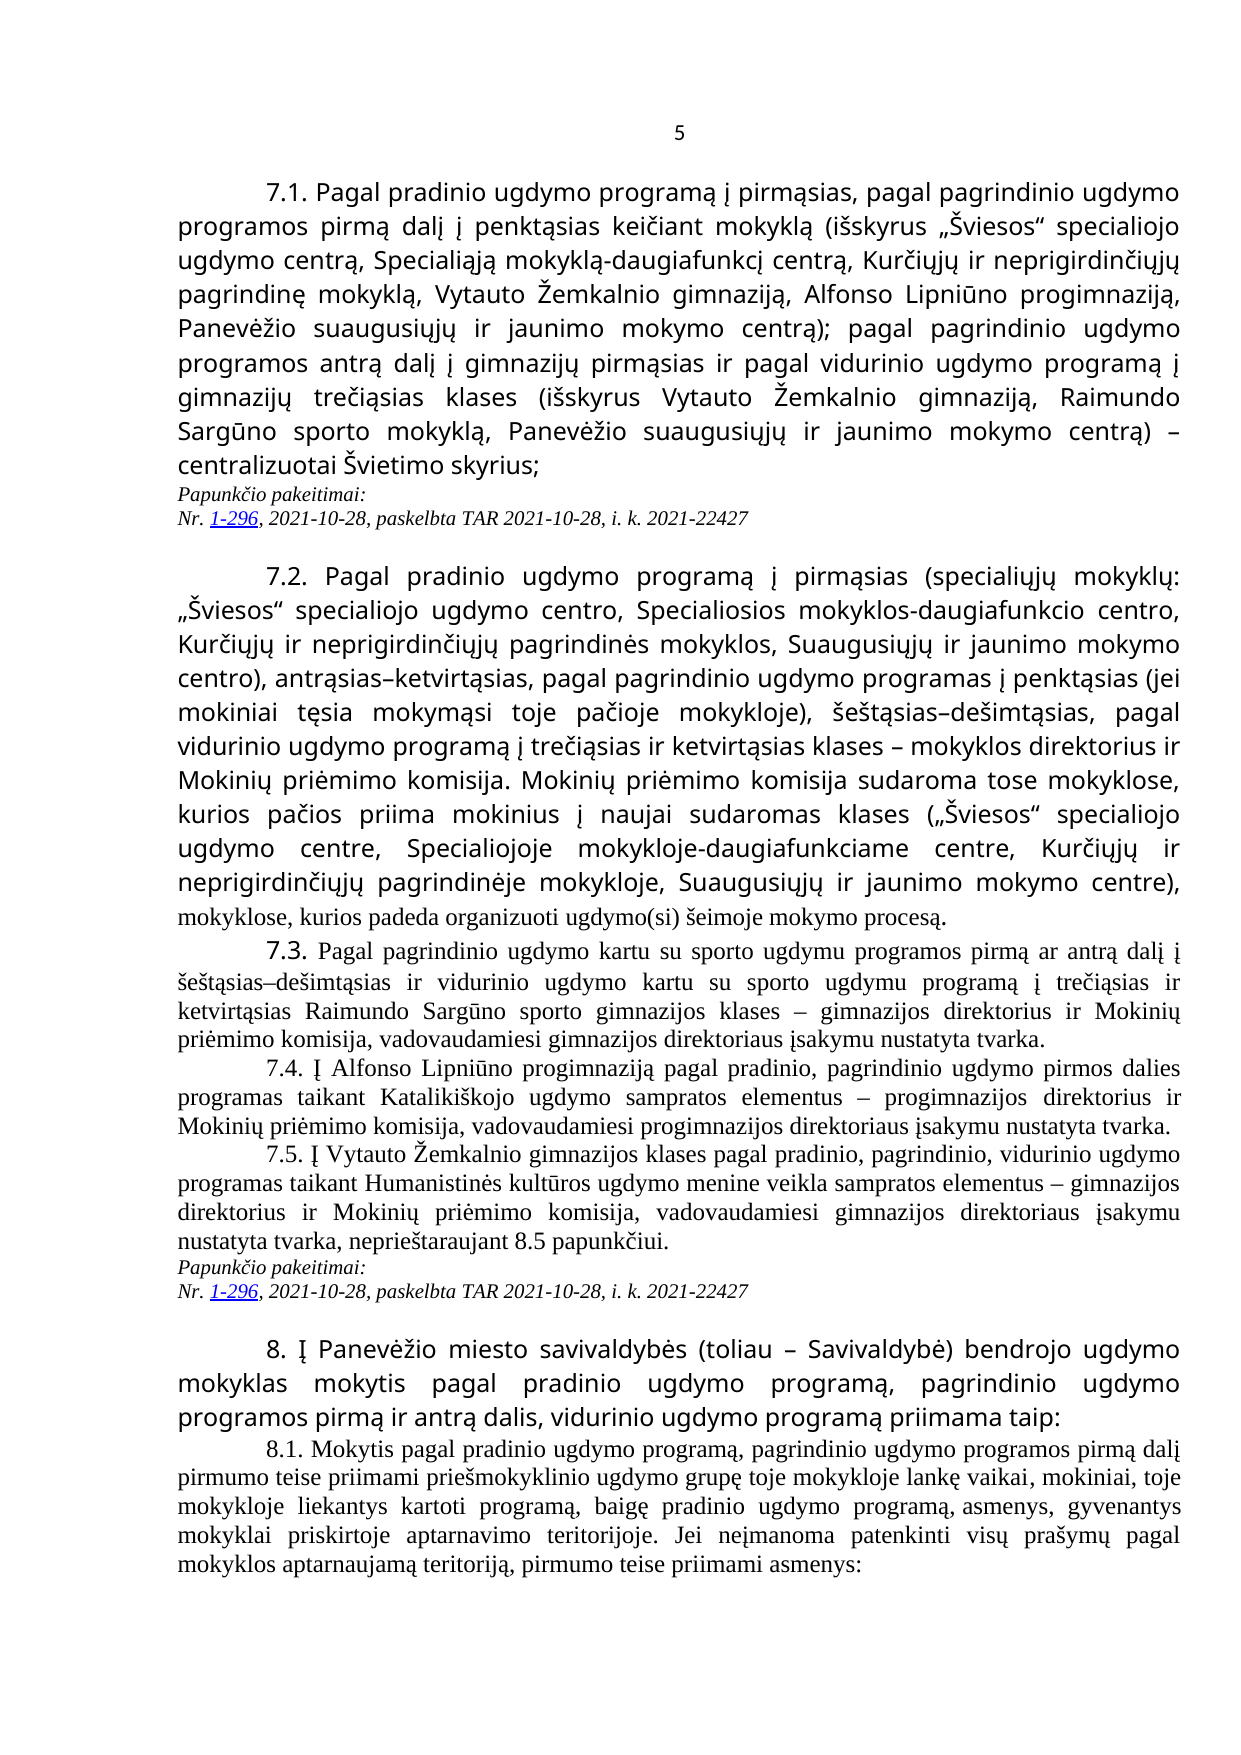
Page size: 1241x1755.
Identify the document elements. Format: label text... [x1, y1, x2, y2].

text 7.5. Į Vytauto Žemkalnio gimnazijos klases pagal pradinio, pagrindinio, vidurinio ugdymo programas taikant Humanistinės kultūros ugdymo menine veikla sampratos elementus – gimnazijos direktorius ir Mokinių priėmimo komisija, vadovaudamiesi gimnazijos direktoriaus įsakymu nustatyta tvarka, neprieštaraujant 8.5 papunkčiui. [177, 1139, 1181, 1254]
text 7.4. Į Alfonso Lipniūno progimnaziją pagal pradinio, pagrindinio ugdymo pirmos dalies programas taikant Katalikiškojo ugdymo sampratos elementus – progimnazijos direktorius ir Mokinių priėmimo komisija, vadovaudamiesi progimnazijos direktoriaus įsakymu nustatyta tvarka. [177, 1053, 1181, 1139]
text 7.1. Pagal pradinio ugdymo programą į pirmąsias, pagal pagrindinio ugdymo programos pirmą dalį į penktąsias keičiant mokyklą (išskyrus „Šviesos“ specialiojo ugdymo centrą, Specialiąją mokyklą-daugiafunkcį centrą, Kurčiųjų ir neprigirdinčiųjų pagrindinę mokyklą, Vytauto Žemkalnio gimnaziją, Alfonso Lipniūno progimnaziją, Panevėžio suaugusiųjų ir jaunimo mokymo centrą); pagal pagrindinio ugdymo programos antrą dalį į gimnazijų pirmąsias ir pagal vidurinio ugdymo programą į gimnazijų trečiąsias klases (išskyrus Vytauto Žemkalnio gimnaziją, Raimundo Sargūno sporto mokyklą, Panevėžio suaugusiųjų ir jaunimo mokymo centrą) – centralizuotai Švietimo skyrius; [177, 175, 1181, 481]
text Papunkčio pakeitimai: [177, 1254, 1181, 1279]
text 7.2. Pagal pradinio ugdymo programą į pirmąsias (specialiųjų mokyklų: „Šviesos“ specialiojo ugdymo centro, Specialiosios mokyklos-daugiafunkcio centro, Kurčiųjų ir neprigirdinčiųjų pagrindinės mokyklos, Suaugusiųjų ir jaunimo mokymo centro), antrąsias–ketvirtąsias, pagal pagrindinio ugdymo programas į penktąsias (jei mokiniai tęsia mokymąsi toje pačioje mokykloje), šeštąsias–dešimtąsias, pagal vidurinio ugdymo programą į trečiąsias ir ketvirtąsias klases – mokyklos direktorius ir Mokinių priėmimo komisija. Mokinių priėmimo komisija sudaroma tose mokyklose, kurios pačios priima mokinius į naujai sudaromas klases („Šviesos“ specialiojo ugdymo centre, Specialiojoje mokykloje-daugiafunkciame centre, Kurčiųjų ir neprigirdinčiųjų pagrindinėje mokykloje, Suaugusiųjų ir jaunimo mokymo centre), mokyklose, kurios padeda organizuoti ugdymo(si) šeimoje mokymo procesą. [177, 558, 1181, 933]
text 8. Į Panevėžio miesto savivaldybės (toliau – Savivaldybė) bendrojo ugdymo mokyklas mokytis pagal pradinio ugdymo programą, pagrindinio ugdymo programos pirmą ir antrą dalis, vidurinio ugdymo programą priimama taip: [177, 1331, 1181, 1434]
text Papunkčio pakeitimai: [177, 481, 1181, 506]
text 7.3. Pagal pagrindinio ugdymo kartu su sporto ugdymu programos pirmą ar antrą dalį į šeštąsias–dešimtąsias ir vidurinio ugdymo kartu su sporto ugdymu programą į trečiąsias ir ketvirtąsias Raimundo Sargūno sporto gimnazijos klases – gimnazijos direktorius ir Mokinių priėmimo komisija, vadovaudamiesi gimnazijos direktoriaus įsakymu nustatyta tvarka. [177, 933, 1181, 1053]
text 8.1. Mokytis pagal pradinio ugdymo programą, pagrindinio ugdymo programos pirmą dalį pirmumo teise priimami priešmokyklinio ugdymo grupę toje mokykloje lankę vaikai, mokiniai, toje mokykloje liekantys kartoti programą, baigę pradinio ugdymo programą, asmenys, gyvenantys mokyklai priskirtoje aptarnavimo teritorijoje. Jei neįmanoma patenkinti visų prašymų pagal mokyklos aptarnaujamą teritoriją, pirmumo teise priimami asmenys: [177, 1434, 1181, 1577]
text Nr. 1-296, 2021-10-28, paskelbta TAR 2021-10-28, i. k. 2021-22427 [177, 506, 1181, 529]
text Nr. 1-296, 2021-10-28, paskelbta TAR 2021-10-28, i. k. 2021-22427 [177, 1279, 1181, 1303]
